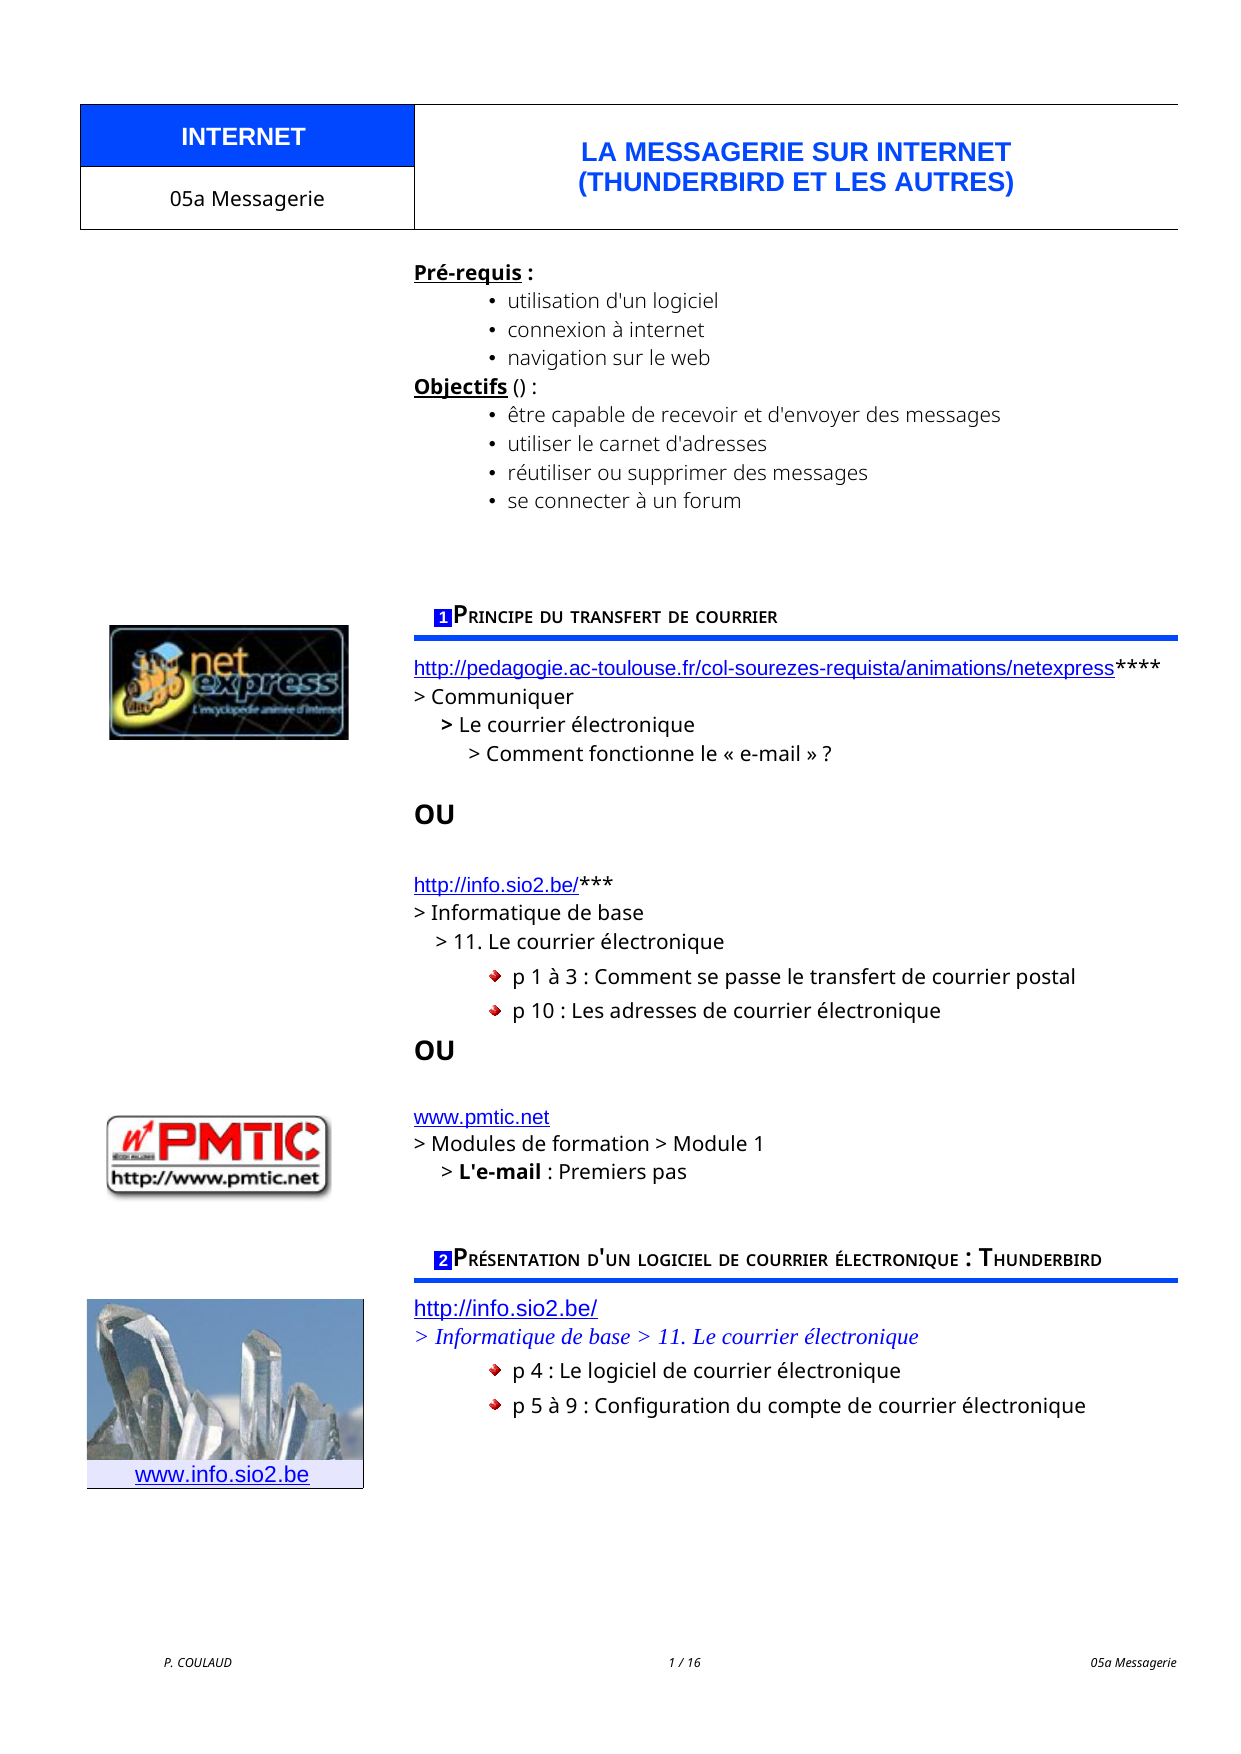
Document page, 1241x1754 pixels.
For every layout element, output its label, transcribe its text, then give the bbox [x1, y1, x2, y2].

list être capable de recevoir et d'envoyer des messages [451, 400, 1178, 429]
text Pré-requis : [413, 258, 1178, 286]
picture [489, 1364, 501, 1376]
picture [106, 1115, 332, 1202]
list > Modules de formation > Module 1 [413, 1129, 1178, 1157]
picture [489, 1399, 501, 1410]
list utiliser le carnet d'adresses [451, 429, 1178, 457]
list réutiliser ou supprimer des messages [451, 457, 1178, 486]
table_header LA MESSAGERIE SUR INTERNET (THUNDERBIRD ET LES AUTRES) [415, 105, 1178, 229]
list connexion à internet [451, 315, 1178, 343]
text http://pedagogie.ac-toulouse.fr/col-sourezes-requista/animations/netexpress**** [413, 653, 1178, 682]
text > Comment fonctionne le « e-mail » ? [413, 739, 1178, 796]
picture [109, 625, 349, 740]
list p 1 à 3 : Comment se passe le transfert de courrier postal [451, 962, 1178, 990]
picture [489, 970, 501, 982]
list > L'e-mail : Premiers pas [413, 1157, 1178, 1186]
table_header INTERNET [81, 105, 414, 166]
list www.pmtic.net [413, 1105, 1178, 1129]
list p 10 : Les adresses de courrier électronique [451, 996, 1178, 1025]
text > Informatique de base > 11. Le courrier électronique [413, 1324, 1178, 1349]
table_cell 05a Messagerie [81, 167, 414, 229]
text > Informatique de base > 11. Le courrier électronique [413, 898, 1178, 955]
list se connecter à un forum [451, 486, 1178, 514]
picture [489, 1005, 501, 1016]
text > Le courrier électronique [413, 710, 1178, 739]
text www.info.sio2.be [87, 1299, 363, 1488]
list p 4 : Le logiciel de courrier électronique [451, 1356, 1178, 1384]
text OU [413, 796, 1178, 833]
text Objectifs () : [413, 372, 1178, 400]
text http://info.sio2.be/*** [413, 870, 1178, 898]
subtitle Principe du transfert de courrier [413, 593, 1178, 641]
list navigation sur le web [451, 343, 1178, 372]
list OU [413, 1031, 1178, 1068]
subtitle Présentation d'un logiciel de courrier électronique : Thunderbird [413, 1236, 1178, 1283]
text http://info.sio2.be/ [413, 1296, 1178, 1322]
list utilisation d'un logiciel [451, 286, 1178, 315]
text > Communiquer [413, 682, 1178, 710]
list p 5 à 9 : Configuration du compte de courrier électronique [451, 1391, 1178, 1419]
